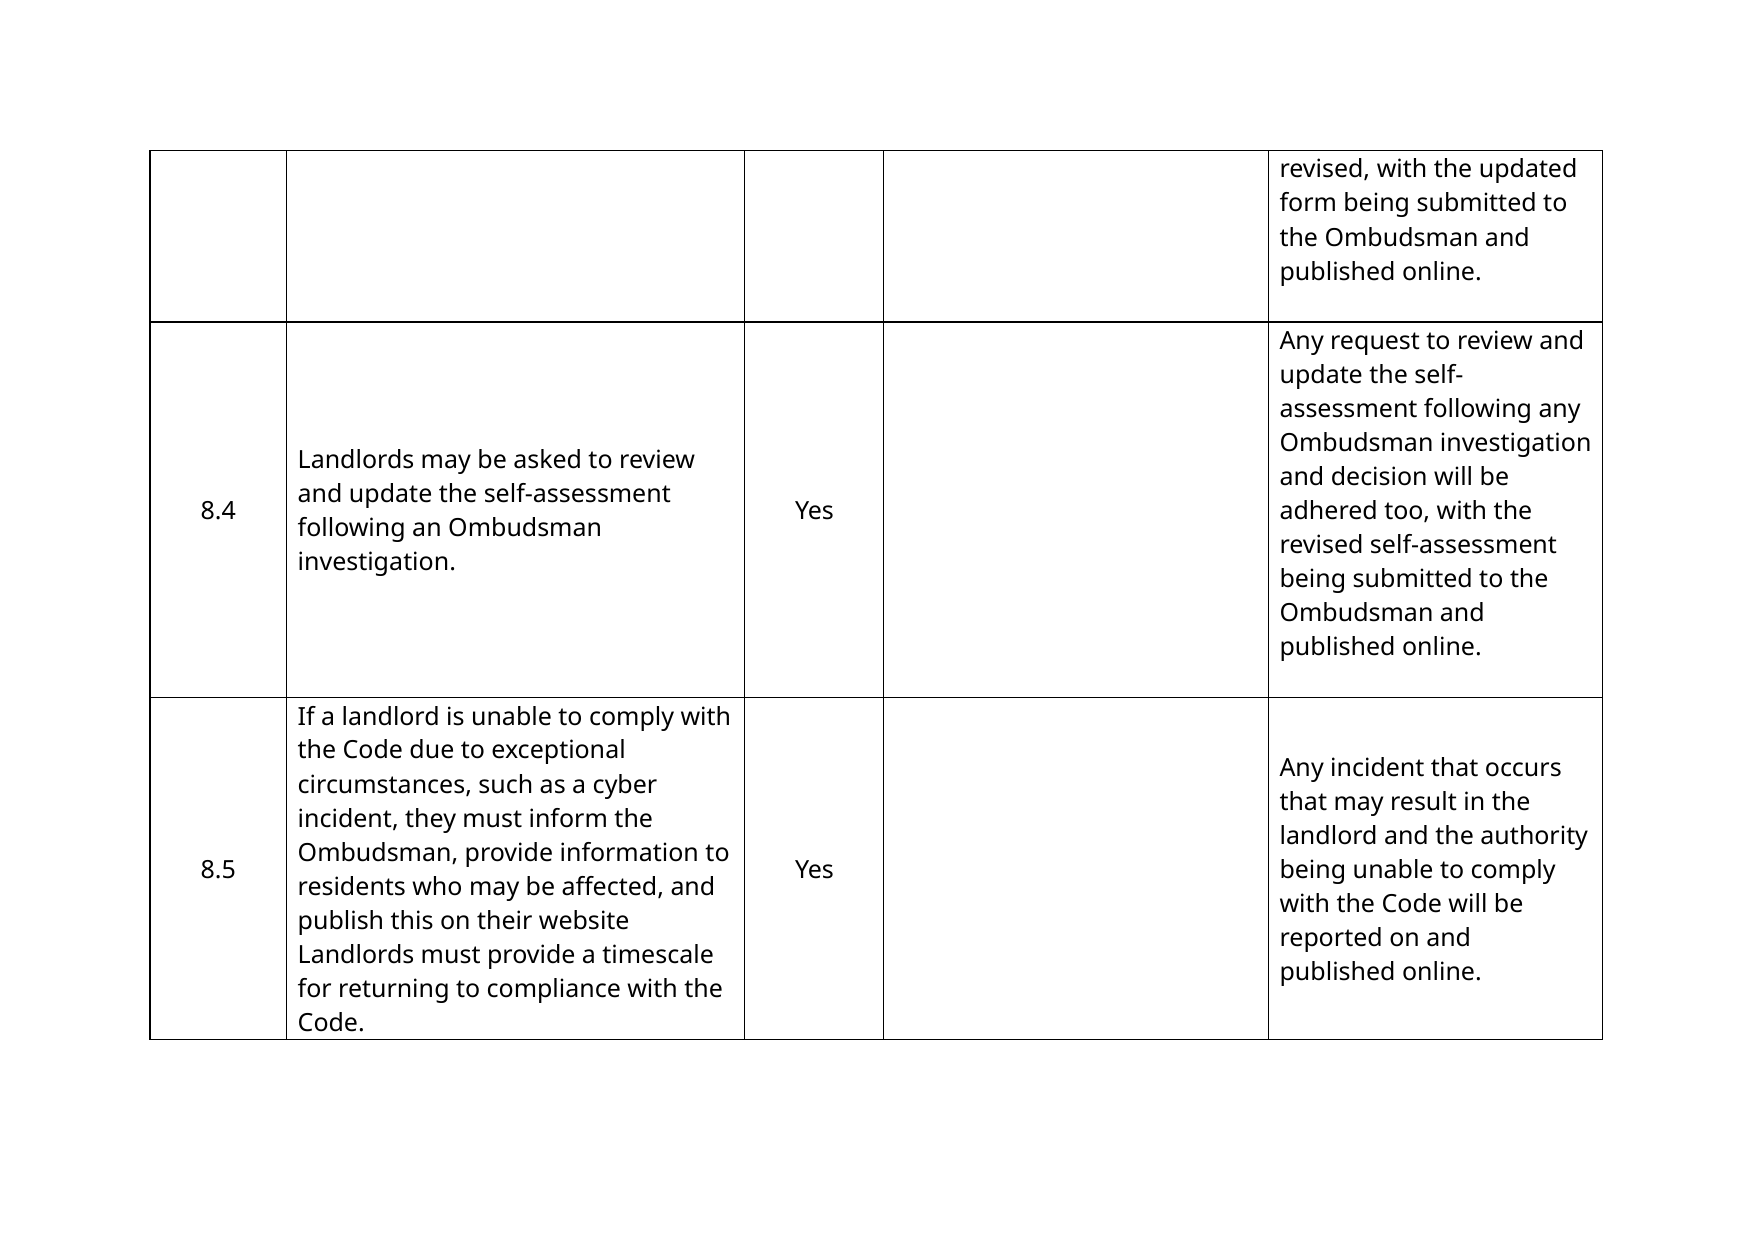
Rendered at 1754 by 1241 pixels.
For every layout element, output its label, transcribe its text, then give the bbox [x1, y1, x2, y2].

table_cell Yes [745, 698, 883, 1039]
table_cell 8.5 [151, 698, 286, 1039]
table_cell Landlords may be asked to review and update the self-assessment following an Ombudsman investigation. [287, 323, 744, 697]
table_cell Any incident that occurs that may result in the landlord and the authority being unable to comply with the Code will be reported on and published online. [1269, 698, 1602, 1039]
table_cell [151, 151, 286, 321]
table_cell [884, 323, 1268, 697]
table_cell Any request to review and update the self-assessment following any Ombudsman investigation and decision will be adhered too, with the revised self-assessment being submitted to the Ombudsman and published online. [1269, 323, 1602, 697]
table_cell If a landlord is unable to comply with the Code due to exceptional circumstances, such as a cyber incident, they must inform the Ombudsman, provide information to residents who may be affected, and publish this on their website Landlords must provide a timescale for returning to compliance with the Code. [287, 698, 744, 1039]
table_cell [884, 698, 1268, 1039]
table_cell 8.4 [151, 323, 286, 697]
table_cell [884, 151, 1268, 321]
table_cell revised, with the updated form being submitted to the Ombudsman and published online. [1269, 151, 1602, 321]
table_cell [287, 151, 744, 321]
table_cell [745, 151, 883, 321]
table_cell Yes [745, 323, 883, 697]
